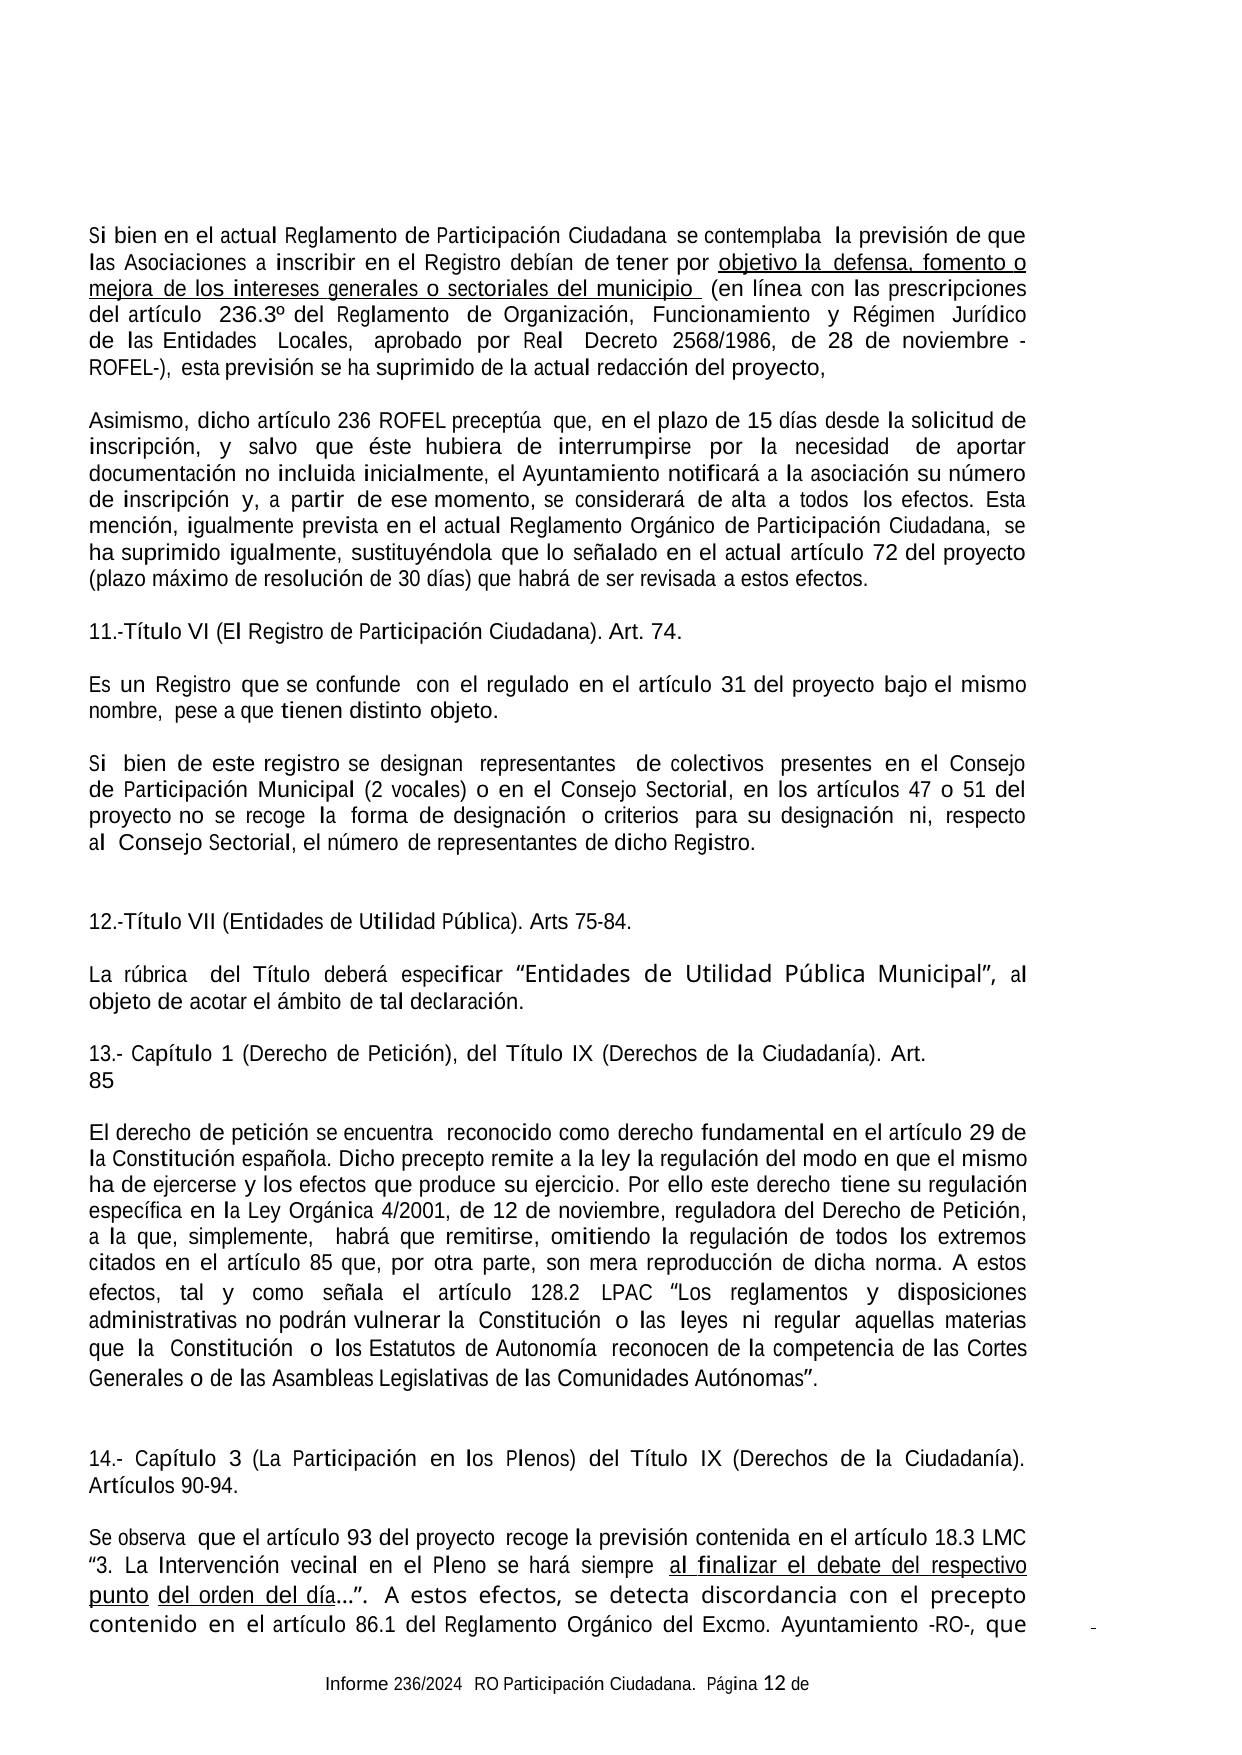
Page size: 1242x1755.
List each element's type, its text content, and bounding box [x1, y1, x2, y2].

text Si bien de este registro se designan representantes de colectivos presentes en el Consejo de Participación Municipal (2 vocales) o en el Consejo Sectorial, en los artículos 47 o 51 del proyecto no se recoge la forma de designación o criterios para su designación ni, respecto al Consejo Sectorial, el número de representantes de dicho Registro. [89, 750, 1027, 855]
text Se observa que el artículo 93 del proyecto recoge la previsión contenida en el artículo 18.3 LMC “3. La Intervención vecinal en el Pleno se hará siempre al finalizar el debate del respectivo punto del orden del día…”. A estos efectos, se detecta discordancia con el precepto contenido en el artículo 86.1 del Reglamento Orgánico del Excmo. Ayuntamiento -RO-, que [89, 1526, 1027, 1640]
text El derecho de petición se encuentra reconocido como derecho fundamental en el artículo 29 de la Constitución española. Dicho precepto remite a la ley la regulación del modo en que el mismo ha de ejercerse y los efectos que produce su ejercicio. Por ello este derecho tiene su regulación específica en la Ley Orgánica 4/2001, de 12 de noviembre, reguladora del Derecho de Petición, a la que, simplemente, habrá que remitirse, omitiendo la regulación de todos los extremos citados en el artículo 85 que, por otra parte, son mera reproducción de dicha norma. A estos efectos, tal y como señala el artículo 128.2 LPAC “Los reglamentos y disposiciones administrativas no podrán vulnerar la Constitución o las leyes ni regular aquellas materias que la Constitución o los Estatutos de Autonomía reconocen de la competencia de las Cortes Generales o de las Asambleas Legislativas de las Comunidades Autónomas”. [89, 1120, 1027, 1393]
text Asimismo, dicho artículo 236 ROFEL preceptúa que, en el plazo de 15 días desde la solicitud de inscripción, y salvo que éste hubiera de interrumpirse por la necesidad de aportar documentación no incluida inicialmente, el Ayuntamiento notificará a la asociación su número de inscripción y, a partir de ese momento, se considerará de alta a todos los efectos. Esta mención, igualmente prevista en el actual Reglamento Orgánico de Participación Ciudadana, se ha suprimido igualmente, sustituyéndola que lo señalado en el actual artículo 72 del proyecto (plazo máximo de resolución de 30 días) que habrá de ser revisada a estos efectos. [89, 407, 1026, 591]
text 14.- Capítulo 3 (La Participación en los Plenos) del Título IX (Derechos de la Ciudadanía). Artículos 90-94. [89, 1445, 1027, 1498]
text Si bien en el actual Reglamento de Participación Ciudadana se contemplaba la previsión de que las Asociaciones a inscribir en el Registro debían de tener por objetivo la defensa, fomento o mejora de los intereses generales o sectoriales del municipio (en línea con las prescripciones del artículo 236.3º del Reglamento de Organización, Funcionamiento y Régimen Jurídico de las Entidades Locales, aprobado por Real Decreto 2568/1986, de 28 de noviembre -ROFEL-), esta previsión se ha suprimido de la actual redacción del proyecto, [89, 222, 1027, 380]
text La rúbrica del Título deberá especificar “Entidades de Utilidad Pública Municipal”, al objeto de acotar el ámbito de tal declaración. [89, 962, 1027, 1014]
text 11.-Título VI (El Registro de Participación Ciudadana). Art. 74. [89, 618, 683, 644]
text 12.-Título VII (Entidades de Utilidad Pública). Arts 75-84. [89, 908, 636, 934]
text Es un Registro que se confunde con el regulado en el artículo 31 del proyecto bajo el mismo nombre, pese a que tienen distinto objeto. [89, 671, 1027, 723]
text 13.- Capítulo 1 (Derecho de Petición), del Título IX (Derechos de la Ciudadanía). Art. 85 [89, 1040, 927, 1093]
